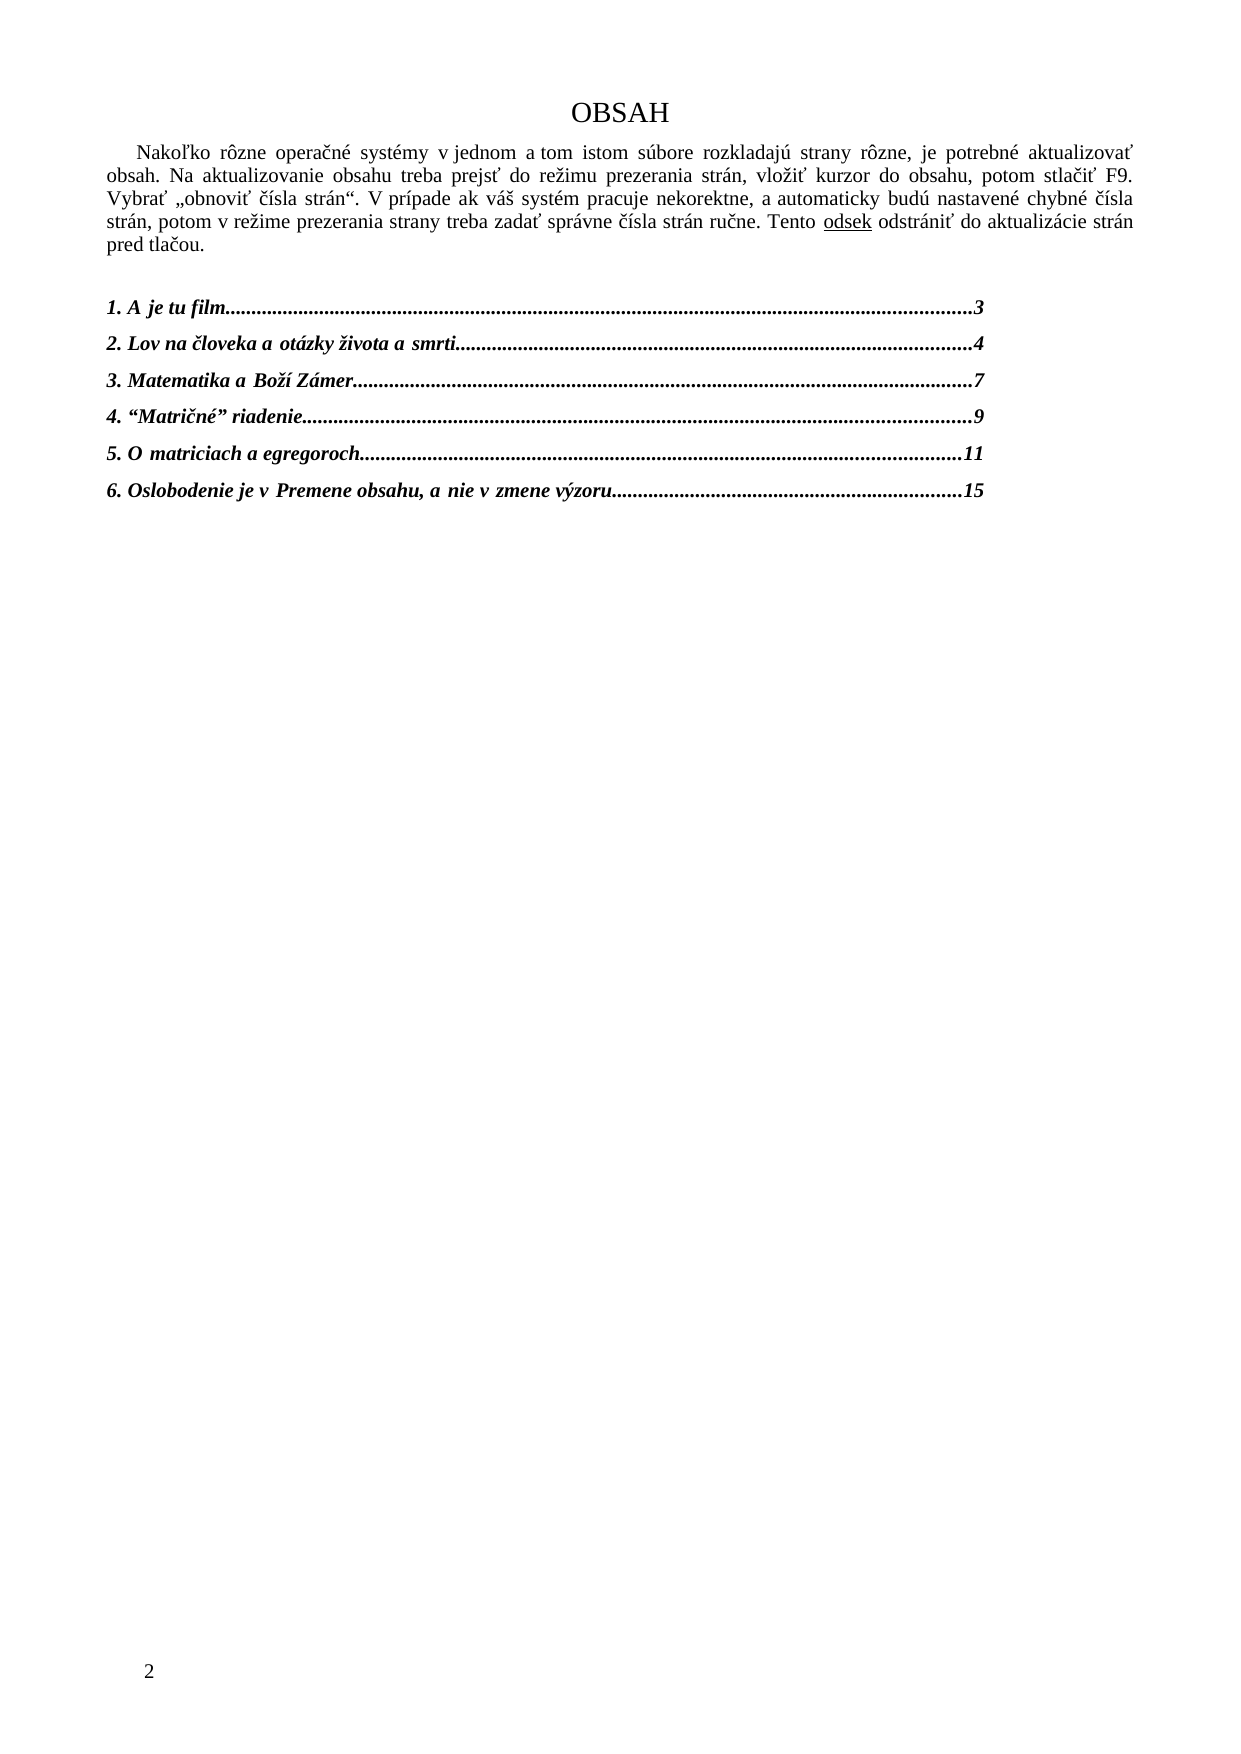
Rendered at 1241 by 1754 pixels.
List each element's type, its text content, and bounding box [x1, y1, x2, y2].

text 3. Matematika a Boží Zámer 7 [106, 368, 986, 392]
text 6. Oslobodenie je v Premene obsahu, a nie v zmene výzoru 15 [106, 477, 986, 502]
text 2. Lov na človeka a otázky života a smrti 4 [106, 331, 986, 355]
text Nakoľko rôzne operačné systémy v jednom a tom istom súbore rozkladajú strany rôzne, je potrebné aktualizovať obsah. Na aktualizovanie obsahu treba prejsť do režimu prezerania strán, vložiť kurzor do obsahu, potom stlačiť F9. Vybrať „obnoviť čísla strán“. V prípade ak váš systém pracuje nekorektne, a automaticky budú nastavené chybné čísla strán, potom v režime prezerania strany treba zadať správne čísla strán ručne. Tento odsek odstrániť do aktualizácie strán pred tlačou. [106, 141, 1134, 256]
text 4. “Matričné” riadenie 9 [106, 404, 986, 428]
text OBSAH [106, 95, 1134, 129]
text 1. A je tu film 3 [106, 295, 986, 319]
text 5. O matriciach a egregoroch 11 [106, 441, 986, 465]
